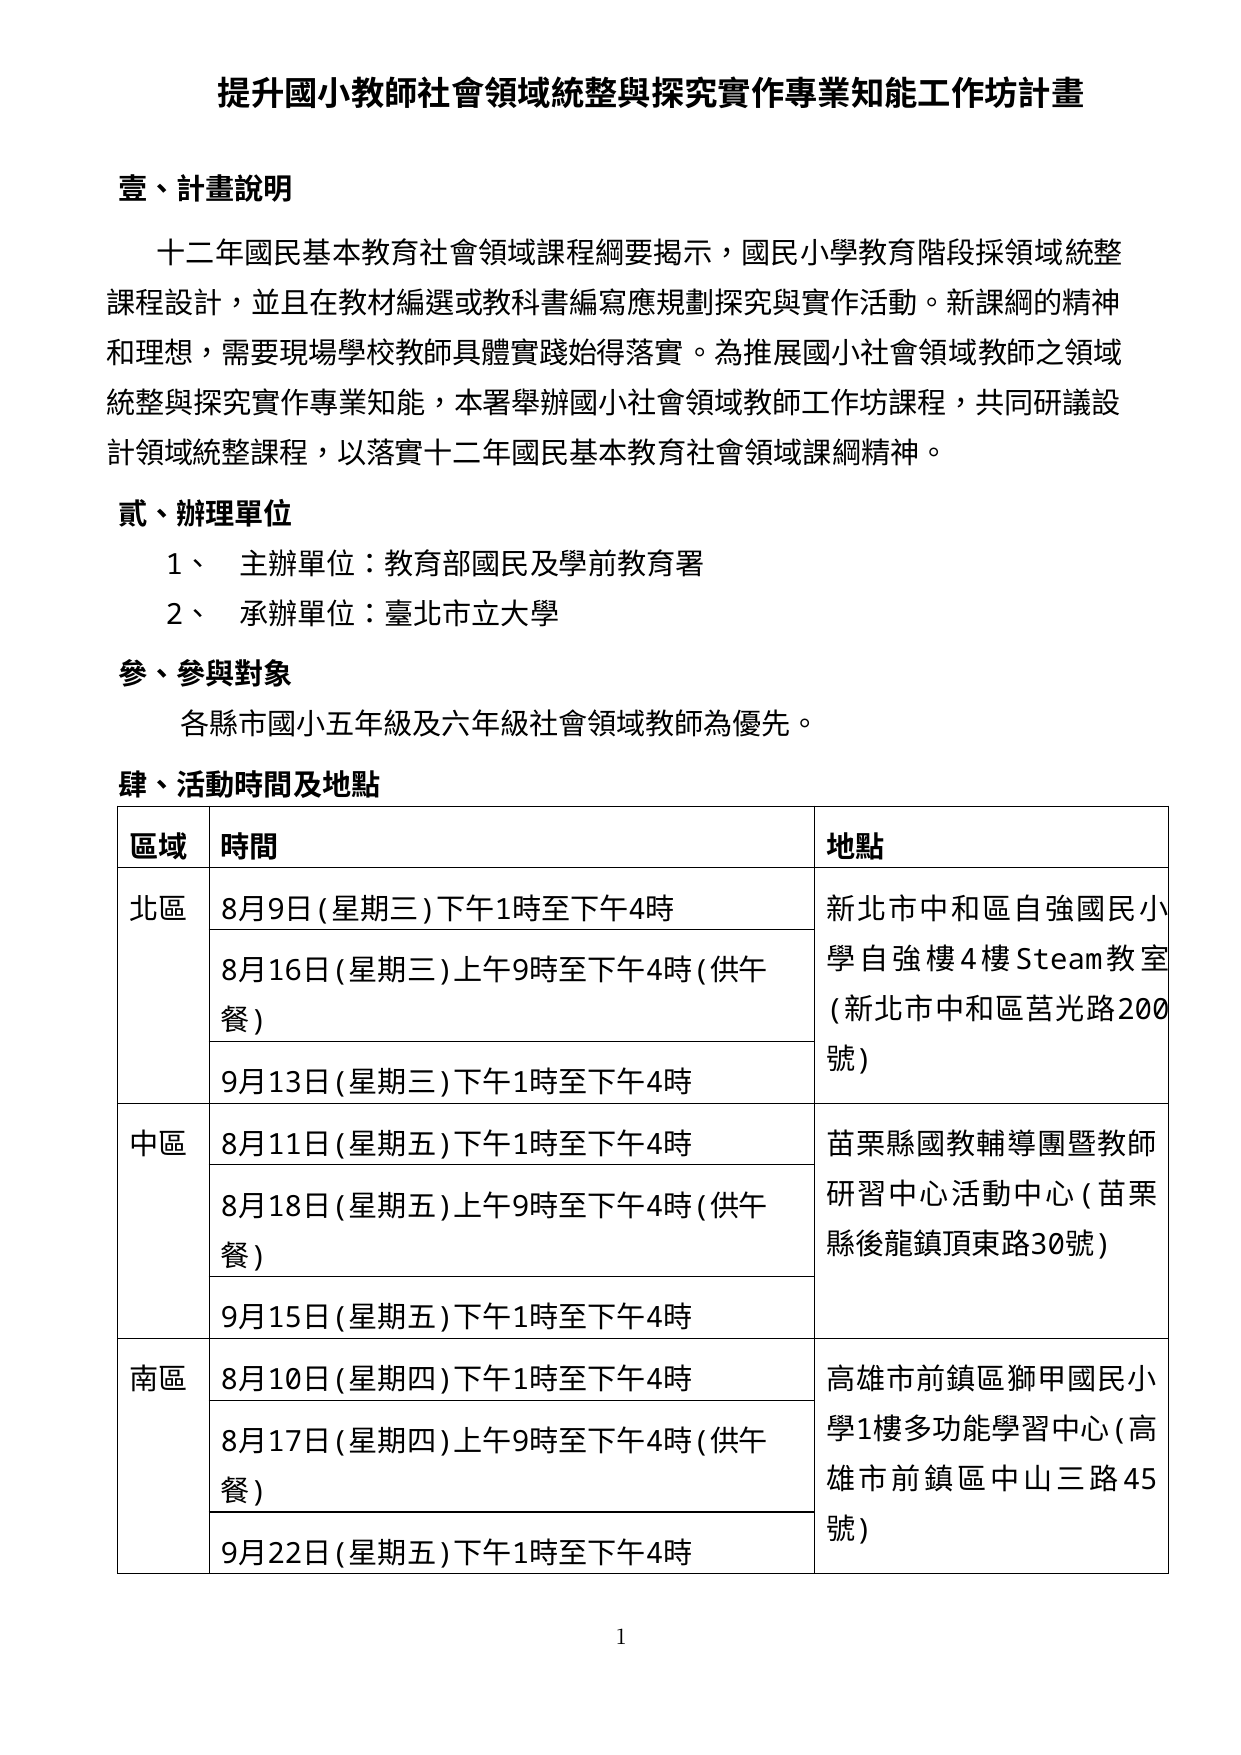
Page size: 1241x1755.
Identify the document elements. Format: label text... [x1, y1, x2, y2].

list 主辦單位：教育部國民及學前教育署 [165, 534, 1136, 584]
table_cell 南區 [118, 1339, 209, 1573]
subtitle 貳、辦理單位 [118, 484, 1136, 534]
list 承辦單位：臺北市立大學 [165, 584, 1136, 634]
table_cell 8月10日(星期四)下午1時至下午4時 [210, 1339, 814, 1400]
table_header 時間 [210, 807, 814, 867]
text 各縣市國小五年級及六年級社會領域教師為優先。 [106, 695, 1136, 745]
table_cell 9月13日(星期三)下午1時至下午4時 [210, 1042, 814, 1103]
subtitle 壹、計畫說明 [118, 159, 1136, 209]
subtitle 肆、活動時間及地點 [118, 756, 1136, 806]
subtitle 參、參與對象 [118, 645, 1136, 695]
text 十二年國民基本教育社會領域課程綱要揭示，國民小學教育階段採領域統整課程設計，並且在教材編選或教科書編寫應規劃探究與實作活動。新課綱的精神和理想，需要現場學校教師具體實踐始得落實。為推展國小社會領域教師之領域統整與探究實作專業知能，本署舉辦國小社會領域教師工作坊課程，共同研議設計領域統整課程，以落實十二年國民基本教育社會領域課綱精神。 [106, 223, 1123, 473]
table_cell 苗栗縣國教輔導團暨教師研習中心活動中心(苗栗縣後龍鎮頂東路30號) [815, 1104, 1168, 1338]
table_cell 北區 [118, 868, 209, 1103]
table_cell 8月9日(星期三)下午1時至下午4時 [210, 868, 814, 929]
table_cell 新北市中和區自強國民小學自強樓4樓Steam教室(新北市中和區莒光路200號) [815, 868, 1168, 1103]
text 提升國小教師社會領域統整與探究實作專業知能工作坊計畫 [165, 75, 1136, 113]
table_cell 9月15日(星期五)下午1時至下午4時 [210, 1277, 814, 1338]
table_cell 8月18日(星期五)上午9時至下午4時(供午餐) [210, 1165, 814, 1276]
table_cell 8月11日(星期五)下午1時至下午4時 [210, 1104, 814, 1164]
table_cell 9月22日(星期五)下午1時至下午4時 [210, 1513, 814, 1573]
table_cell 8月17日(星期四)上午9時至下午4時(供午餐) [210, 1401, 814, 1511]
table_cell 8月16日(星期三)上午9時至下午4時(供午餐) [210, 930, 814, 1041]
table_header 區域 [118, 807, 209, 867]
table_cell 中區 [118, 1104, 209, 1338]
table_header 地點 [815, 807, 1168, 867]
table_cell 高雄市前鎮區獅甲國民小學1樓多功能學習中心(高雄市前鎮區中山三路45號) [815, 1339, 1168, 1573]
